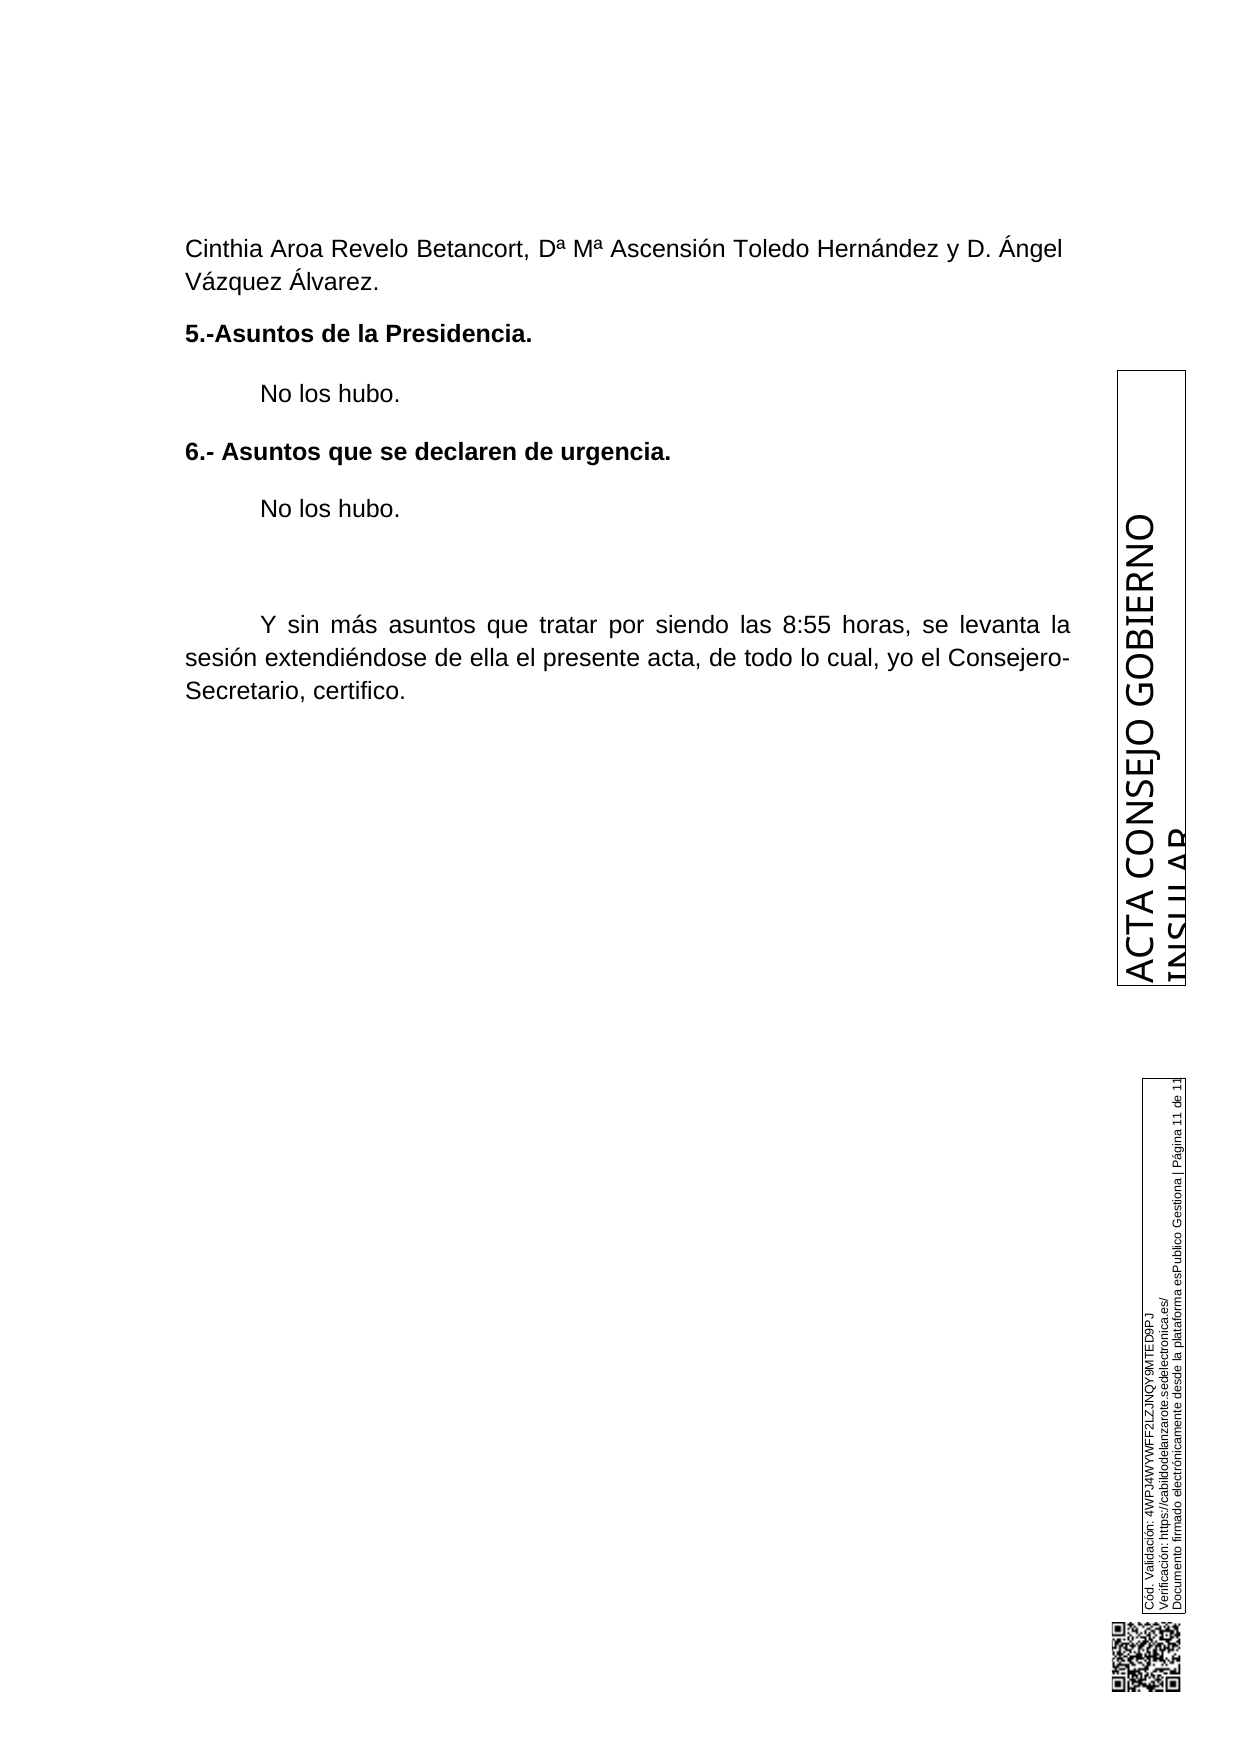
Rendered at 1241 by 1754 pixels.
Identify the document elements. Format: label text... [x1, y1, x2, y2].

text No los hubo. [260, 494, 1084, 523]
subtitle 5.-Asuntos de la Presidencia. [185, 319, 1084, 348]
text Verificación: https://cabildodelanzarote.sedelectronica.es/ [1157, 1080, 1170, 1612]
text Y sin más asuntos que tratar por siendo las 8:55 horas, se levanta la sesión extendiéndose de ella el presente acta, de todo lo cual, yo el Consejero- Secretario, certifico. [185, 609, 1072, 704]
subtitle 6.- Asuntos que se declaren de urgencia. [185, 437, 1084, 466]
text Cinthia Aroa Revelo Betancort, Dª Mª Ascensión Toledo Hernández y D. Ángel Vázquez Álvarez. [185, 234, 1084, 296]
text No los hubo. [260, 379, 1084, 408]
picture [1111, 1622, 1181, 1692]
text Documento firmado electrónicamente desde la plataforma esPublico Gestiona | Página 11 de 11 [1170, 1080, 1183, 1612]
text Cód. Validación: 4WPJ4WYWFF2LZJNQY9MTED9PJ [1143, 1080, 1156, 1612]
text ACTA CONSEJO GOBIERNO INSULAR [1118, 372, 1183, 985]
